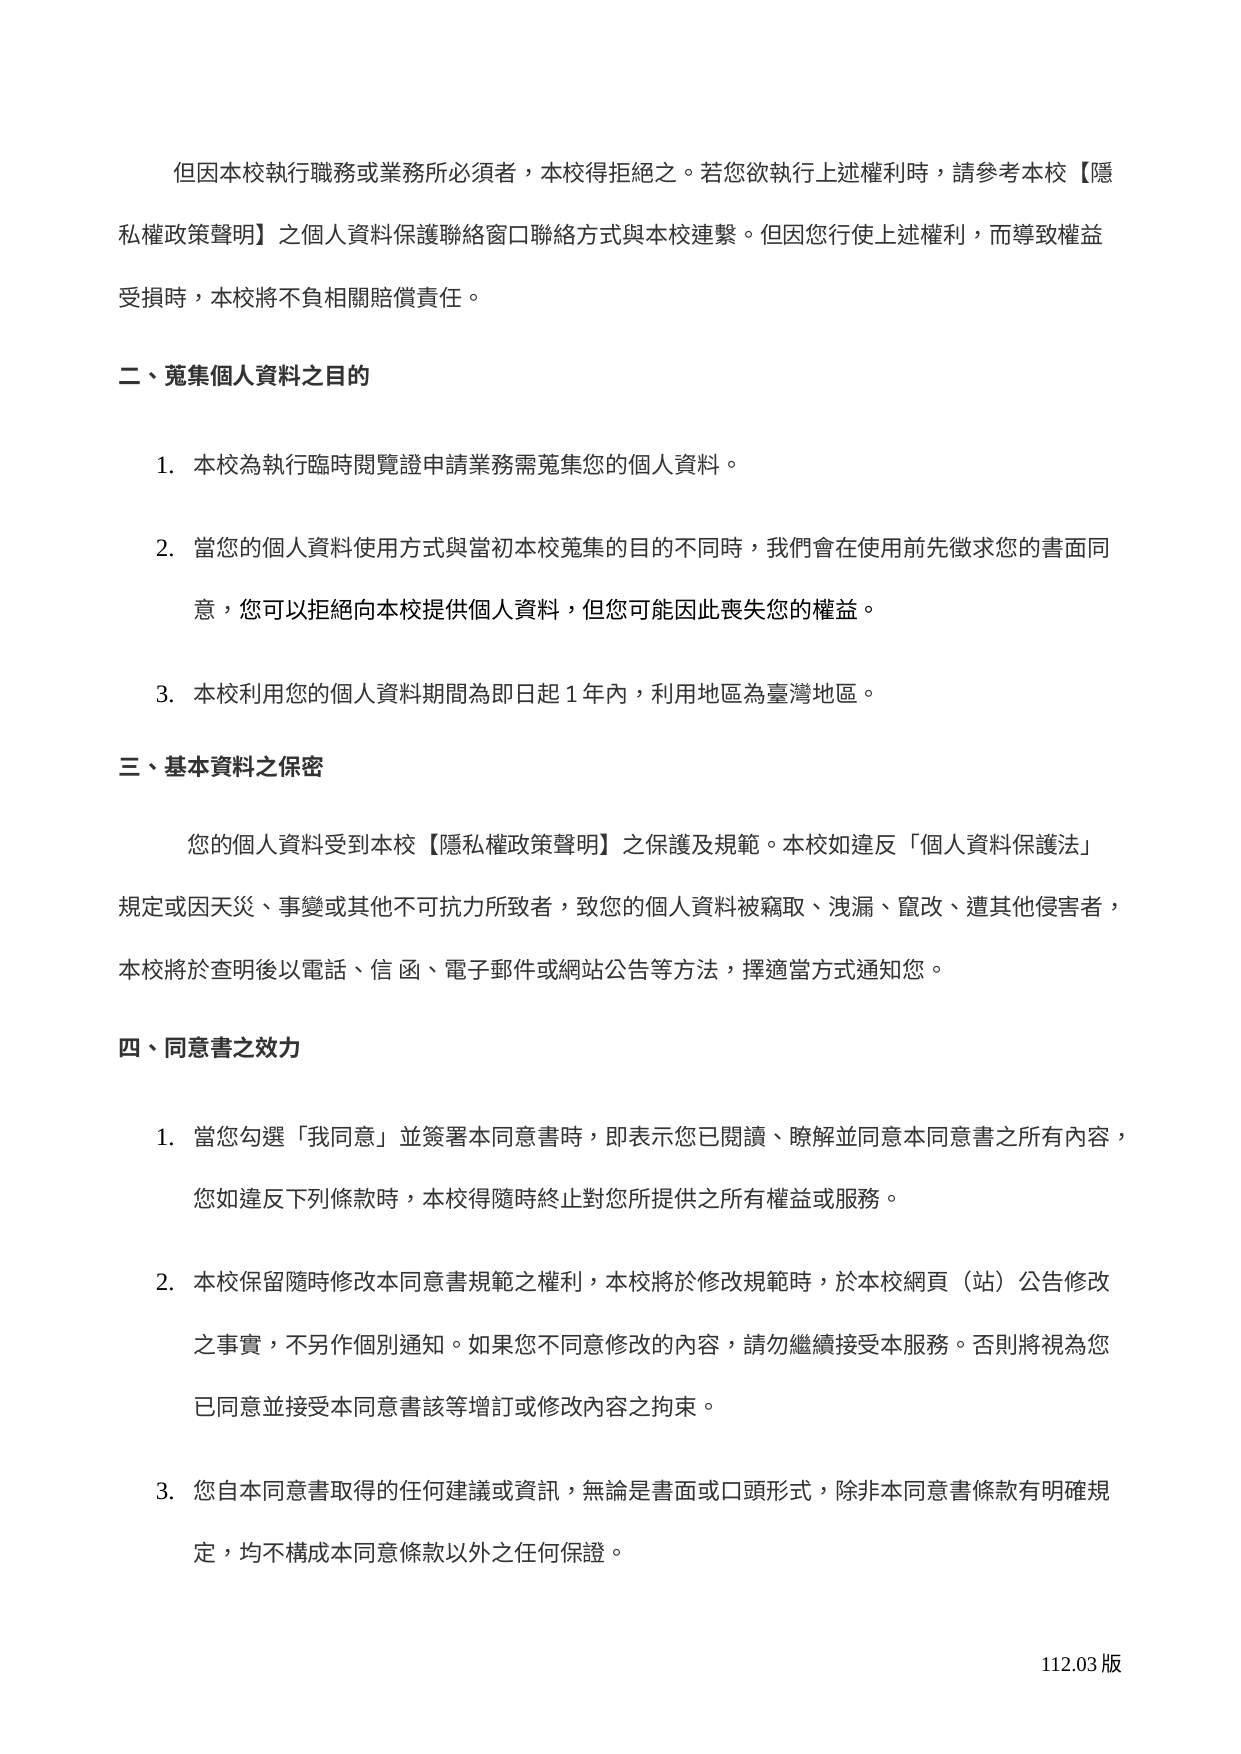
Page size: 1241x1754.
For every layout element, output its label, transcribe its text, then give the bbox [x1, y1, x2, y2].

text 您的個人資料受到本校【隱私權政策聲明】之保護及規範。本校如違反「個人資料保護法」規定或因天災、事變或其他不可抗力所致者，致您的個人資料被竊取、洩漏、竄改、遭其他侵害者，本校將於查明後以電話、信 函、電子郵件或網站公告等方法，擇適當方式通知您。 [118, 802, 1122, 989]
list 當您的個人資料使用方式與當初本校蒐集的目的不同時，我們會在使用前先徵求您的書面同意，您可以拒絕向本校提供個人資料，但您可能因此喪失您的權益。 [156, 505, 1122, 630]
text 二、蒐集個人資料之目的 [118, 333, 1122, 395]
list 本校為執行臨時閱覽證申請業務需蒐集您的個人資料。 [156, 421, 1122, 484]
list 本校保留隨時修改本同意書規範之權利，本校將於修改規範時，於本校網頁（站）公告修改之事實，不另作個別通知。如果您不同意修改的內容，請勿繼續接受本服務。否則將視為您已同意並接受本同意書該等增訂或修改內容之拘束。 [156, 1239, 1122, 1427]
text 三、基本資料之保密 [118, 723, 1122, 786]
list 您自本同意書取得的任何建議或資訊，無論是書面或口頭形式，除非本同意書條款有明確規定，均不構成本同意條款以外之任何保證。 [156, 1447, 1122, 1572]
text 但因本校執行職務或業務所必須者，本校得拒絕之。若您欲執行上述權利時，請參考本校【隱私權政策聲明】之個人資料保護聯絡窗口聯絡方式與本校連繫。但因您行使上述權利，而導致權益受損時，本校將不負相關賠償責任。 [118, 130, 1122, 317]
list 本校利用您的個人資料期間為即日起1年內，利用地區為臺灣地區。 [156, 651, 1122, 713]
list 當您勾選「我同意」並簽署本同意書時，即表示您已閱讀、瞭解並同意本同意書之所有內容，您如違反下列條款時，本校得隨時終止對您所提供之所有權益或服務。 [156, 1093, 1122, 1218]
text 四、同意書之效力 [118, 1005, 1122, 1067]
